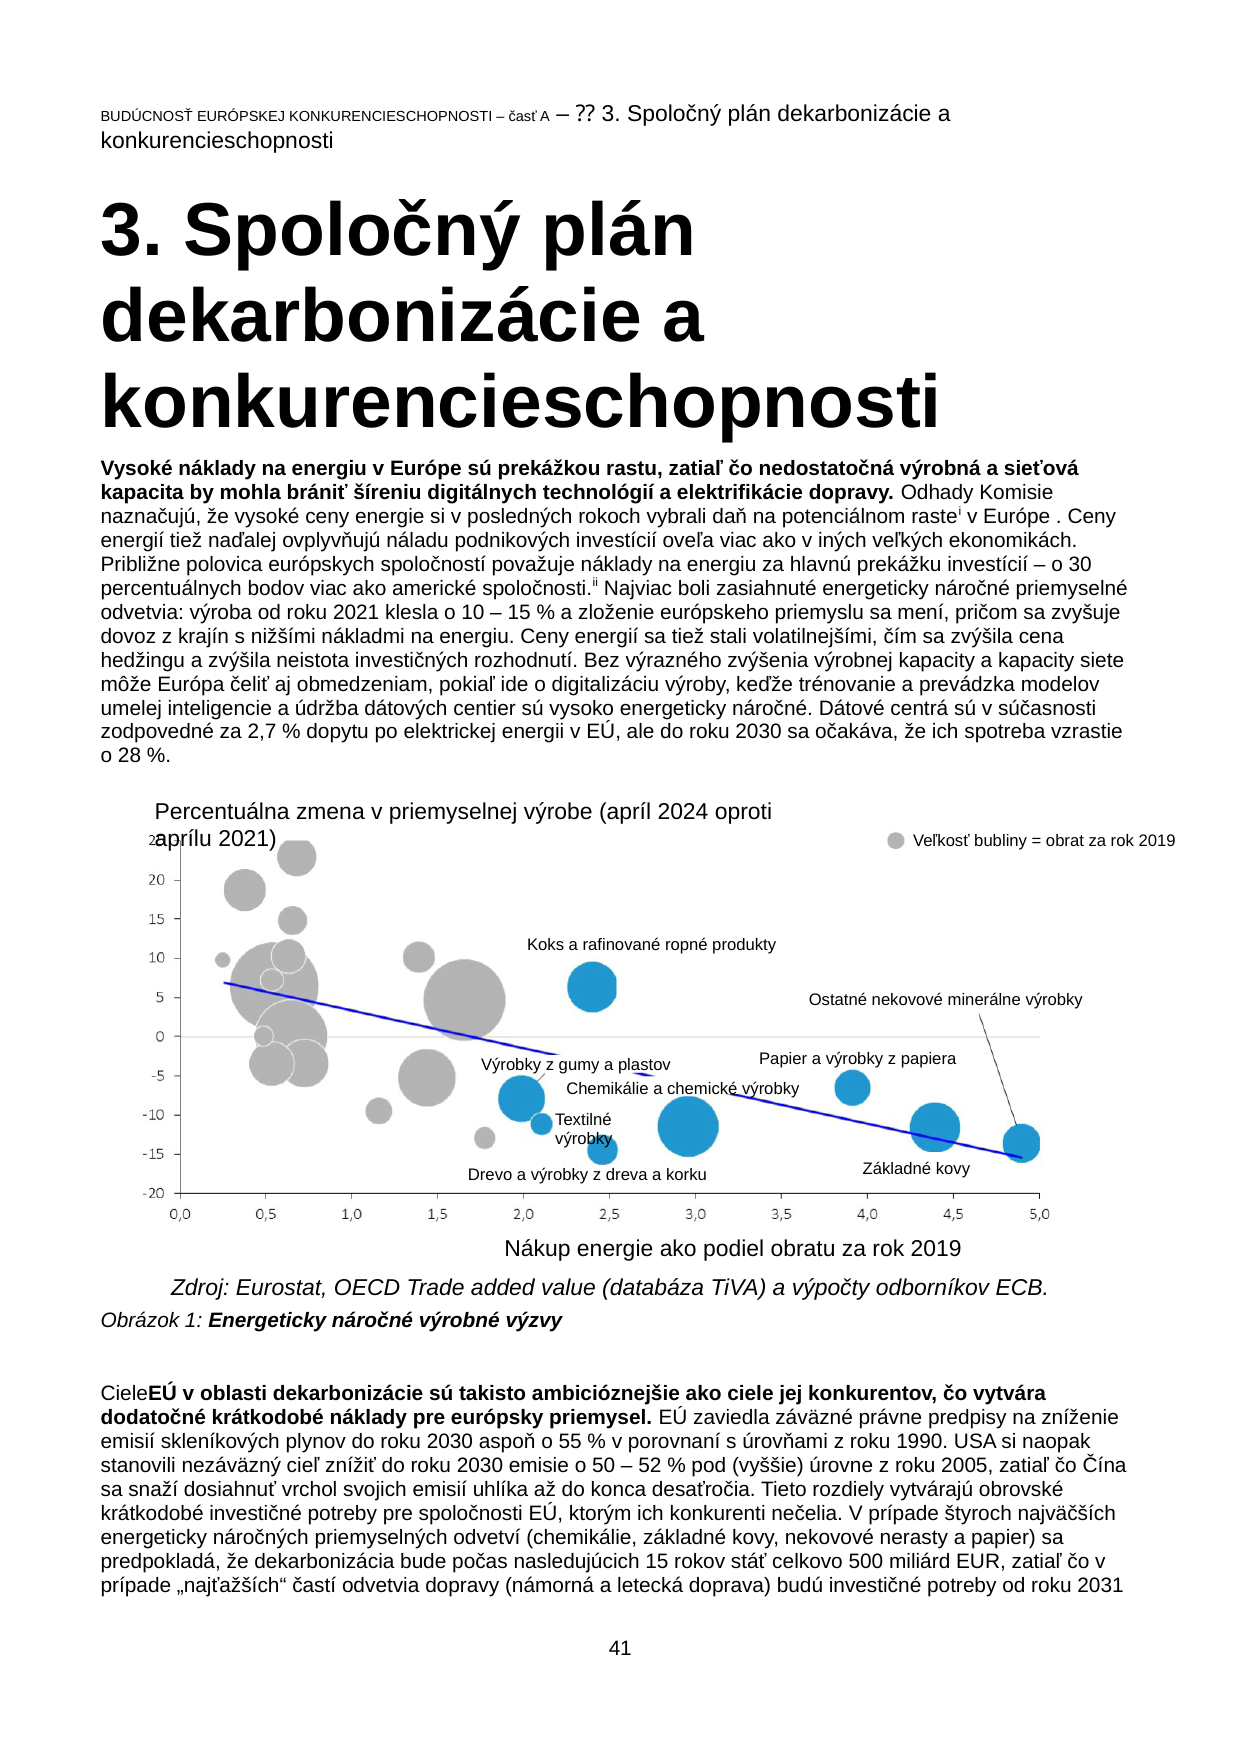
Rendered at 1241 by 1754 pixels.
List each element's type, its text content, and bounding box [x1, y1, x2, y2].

picture [139, 827, 1052, 1228]
text CieleEÚ v oblasti dekarbonizácie sú takisto ambicióznejšie ako ciele jej konkurentov, čo vytvára dodatočné krátkodobé náklady pre európsky priemysel. EÚ zaviedla záväzné právne predpisy na zníženie emisií skleníkových plynov do roku 2030 aspoň o 55 % v porovnaní s úrovňami z roku 1990. USA si naopak stanovili nezáväzný cieľ znížiť do roku 2030 emisie o 50 – 52 % pod (vyššie) úrovne z roku 2005, zatiaľ čo Čína sa snaží dosiahnuť vrchol svojich emisií uhlíka až do konca desaťročia. Tieto rozdiely vytvárajú obrovské krátkodobé investičné potreby pre spoločnosti EÚ, ktorým ich konkurenti nečelia. V prípade štyroch najväčších energeticky náročných priemyselných odvetví (chemikálie, základné kovy, nekovové nerasty a papier) sa predpokladá, že dekarbonizácia bude počas nasledujúcich 15 rokov stáť celkovo 500 miliárd EUR, zatiaľ čo v prípade „najťažších“ častí odvetvia dopravy (námorná a letecká doprava) budú investičné potreby od roku 2031 [100, 1381, 1140, 1596]
text Obrázok 1: Energeticky náročné výrobné výzvy [100, 803, 1239, 1331]
subtitle 3. Spoločný plán dekarbonizácie a konkurencieschopnosti [100, 184, 1140, 443]
text Vysoké náklady na energiu v Európe sú prekážkou rastu, zatiaľ čo nedostatočná výrobná a sieťová kapacita by mohla brániť šíreniu digitálnych technológií a elektrifikácie dopravy. Odhady Komisie naznačujú, že vysoké ceny energie si v posledných rokoch vybrali daň na potenciálnom raste v Európe . Ceny energií tiež naďalej ovplyvňujú náladu podnikových investícií oveľa viac ako v iných veľkých ekonomikách. Približne polovica európskych spoločností považuje náklady na energiu za hlavnú prekážku investícií – o 30 percentuálnych bodov viac ako americké spoločnosti. Najviac boli zasiahnuté energeticky náročné priemyselné odvetvia: výroba od roku 2021 klesla o 10 – 15 % a zloženie európskeho priemyslu sa mení, pričom sa zvyšuje dovoz z krajín s nižšími nákladmi na energiu. Ceny energií sa tiež stali volatilnejšími, čím sa zvýšila cena hedžingu a zvýšila neistota investičných rozhodnutí. Bez výrazného zvýšenia výrobnej kapacity a kapacity siete môže Európa čeliť aj obmedzeniam, pokiaľ ide o digitalizáciu výroby, keďže trénovanie a prevádzka modelov umelej inteligencie a údržba dátových centier sú vysoko energeticky náročné. Dátové centrá sú v súčasnosti zodpovedné za 2,7 % dopytu po elektrickej energii v EÚ, ale do roku 2030 sa očakáva, že ich spotreba vzrastie o 28 %. [100, 456, 1140, 767]
